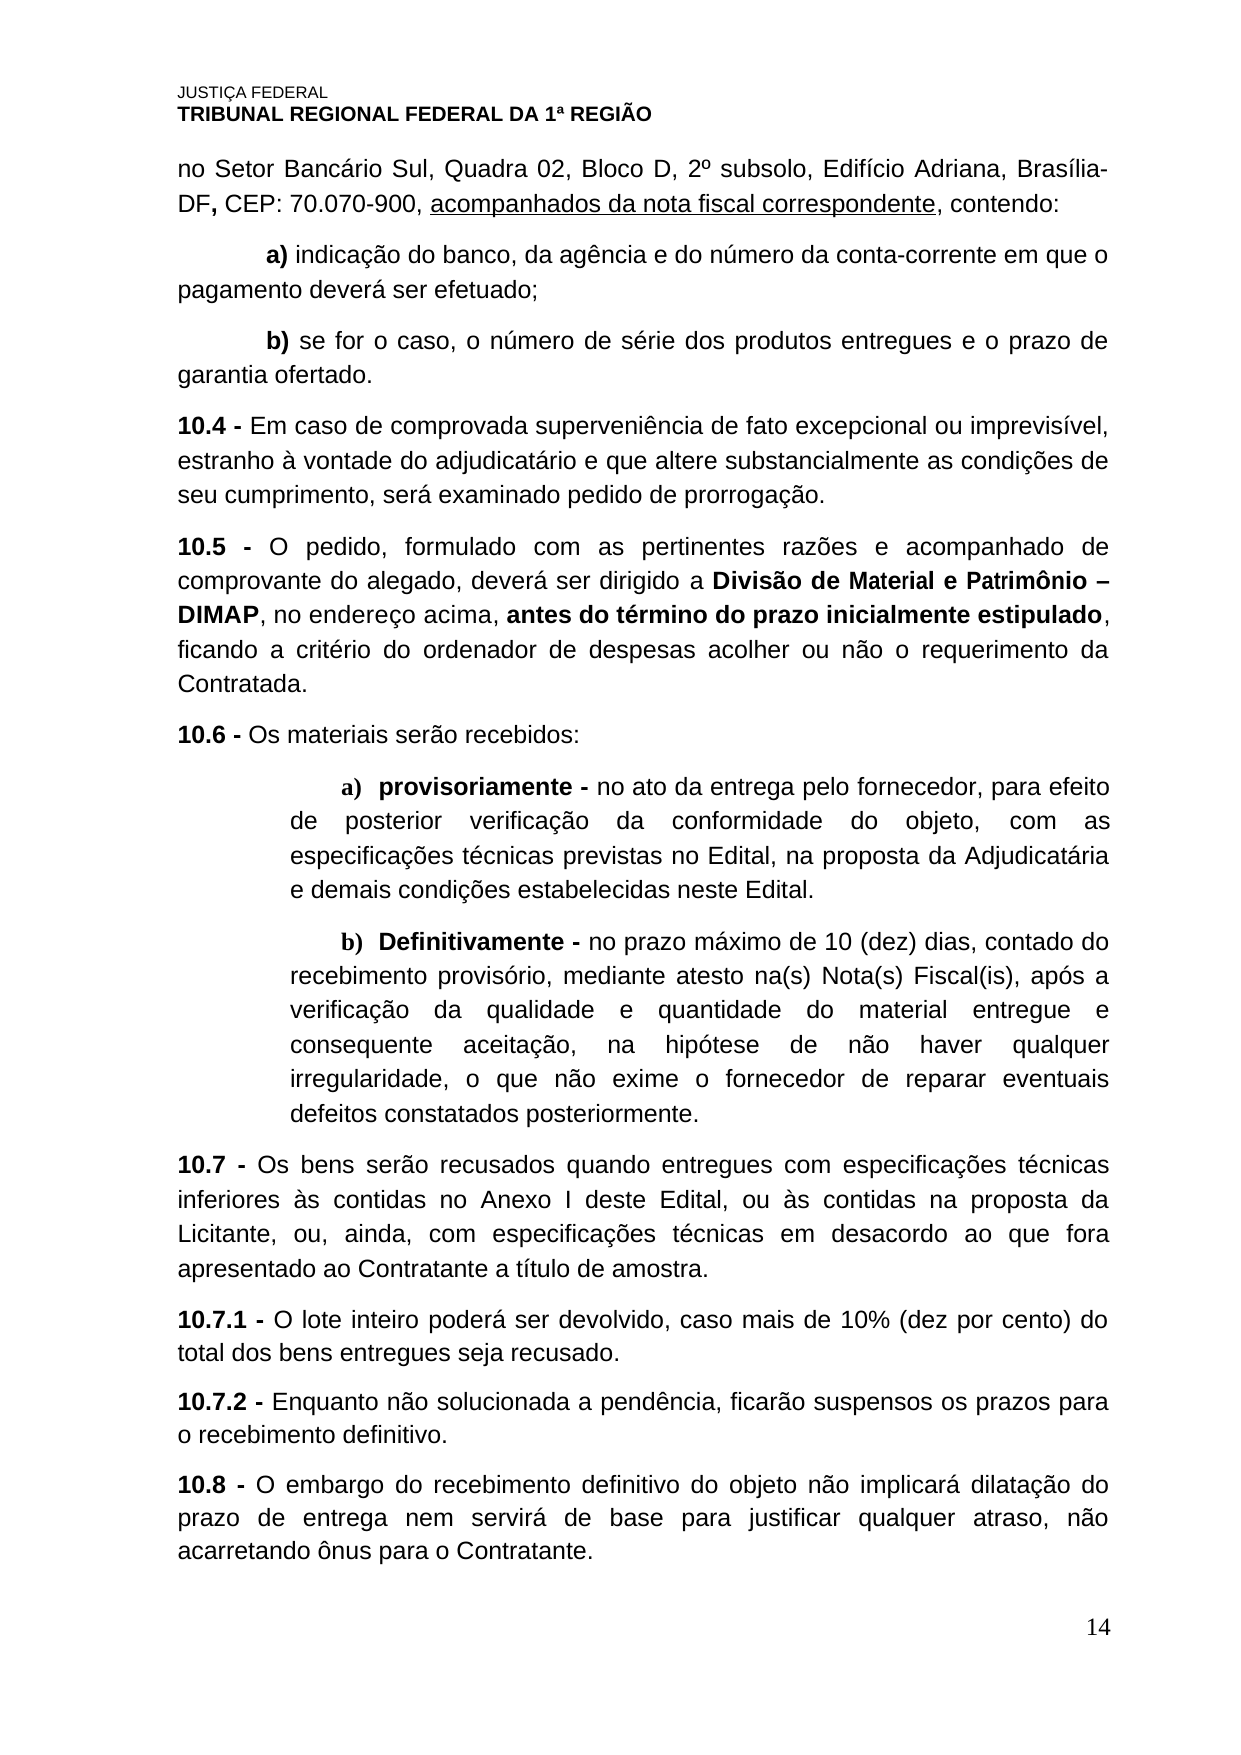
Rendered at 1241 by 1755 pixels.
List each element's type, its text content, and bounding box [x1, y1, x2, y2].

text 10.8 - O embargo do recebimento definitivo do objeto não implicará dilatação do prazo de entrega nem servirá de base para justificar qualquer atraso, não acarretando ônus para o Contratante. [177, 1470, 1110, 1565]
list Definitivamente - no prazo máximo de 10 (dez) dias, contado do recebimento provisório, mediante atesto na(s) Nota(s) Fiscal(is), após a verificação da qualidade e quantidade do material entregue e consequente aceitação, na hipótese de não haver qualquer irregularidade, o que não exime o fornecedor de reparar eventuais defeitos constatados posteriormente. [985, 926, 1110, 1128]
text 10.7.1 - O lote inteiro poderá ser devolvido, caso mais de 10% (dez por cento) do total dos bens entregues seja recusado. [177, 1305, 406, 1366]
text 10.7 - Os bens serão recusados quando entregues com especificações técnicas inferiores às contidas no Anexo I deste Edital, ou às contidas na proposta da Licitante, ou, ainda, com especificações técnicas em desacordo ao que fora apresentado ao Contratante a título de amostra. [177, 1150, 308, 1282]
text b) se for o caso, o número de série dos produtos entregues e o prazo de garantia ofertado. [177, 326, 1110, 389]
list provisoriamente - no ato da entrega pelo fornecedor, para efeito de posterior verificação da conformidade do objeto, com as especificações técnicas previstas no Edital, na proposta da Adjudicatária e demais condições estabelecidas neste Edital. [252, 772, 308, 904]
text 10.7.2 - Enquanto não solucionada a pendência, ficarão suspensos os prazos para o recebimento definitivo. [177, 1387, 1110, 1449]
text 10.6 - Os materiais serão recebidos: [985, 721, 1110, 749]
text 10.6 - Os materiais serão recebidos: [177, 721, 308, 749]
text 10.7.1 - O lote inteiro poderá ser devolvido, caso mais de 10% (dez por cento) do total dos bens entregues seja recusado. [487, 1305, 1110, 1366]
text no Setor Bancário Sul, Quadra 02, Bloco D, 2º subsolo, Edifício Adriana, Brasília-DF, CEP: 70.070-900, acompanhados da nota fiscal correspondente, contendo: [177, 154, 1110, 218]
list Definitivamente - no prazo máximo de 10 (dez) dias, contado do recebimento provisório, mediante atesto na(s) Nota(s) Fiscal(is), após a verificação da qualidade e quantidade do material entregue e consequente aceitação, na hipótese de não haver qualquer irregularidade, o que não exime o fornecedor de reparar eventuais defeitos constatados posteriormente. [252, 926, 308, 1128]
text 10.5 - O pedido, formulado com as pertinentes razões e acompanhado de comprovante do alegado, deverá ser dirigido a Divisão de Material e Patrimônio – DIMAP, no endereço acima, antes do término do prazo inicialmente estipulado, ficando a critério do ordenador de despesas acolher ou não o requerimento da Contratada. [177, 531, 1110, 698]
text a) indicação do banco, da agência e do número da conta-corrente em que o pagamento deverá ser efetuado; [177, 240, 1110, 303]
list provisoriamente - no ato da entrega pelo fornecedor, para efeito de posterior verificação da conformidade do objeto, com as especificações técnicas previstas no Edital, na proposta da Adjudicatária e demais condições estabelecidas neste Edital. [985, 772, 1110, 904]
text 10.4 - Em caso de comprovada superveniência de fato excepcional ou imprevisível, estranho à vontade do adjudicatário e que altere substancialmente as condições de seu cumprimento, será examinado pedido de prorrogação. [177, 411, 1110, 509]
text 10.7 - Os bens serão recusados quando entregues com especificações técnicas inferiores às contidas no Anexo I deste Edital, ou às contidas na proposta da Licitante, ou, ainda, com especificações técnicas em desacordo ao que fora apresentado ao Contratante a título de amostra. [985, 1150, 1110, 1282]
